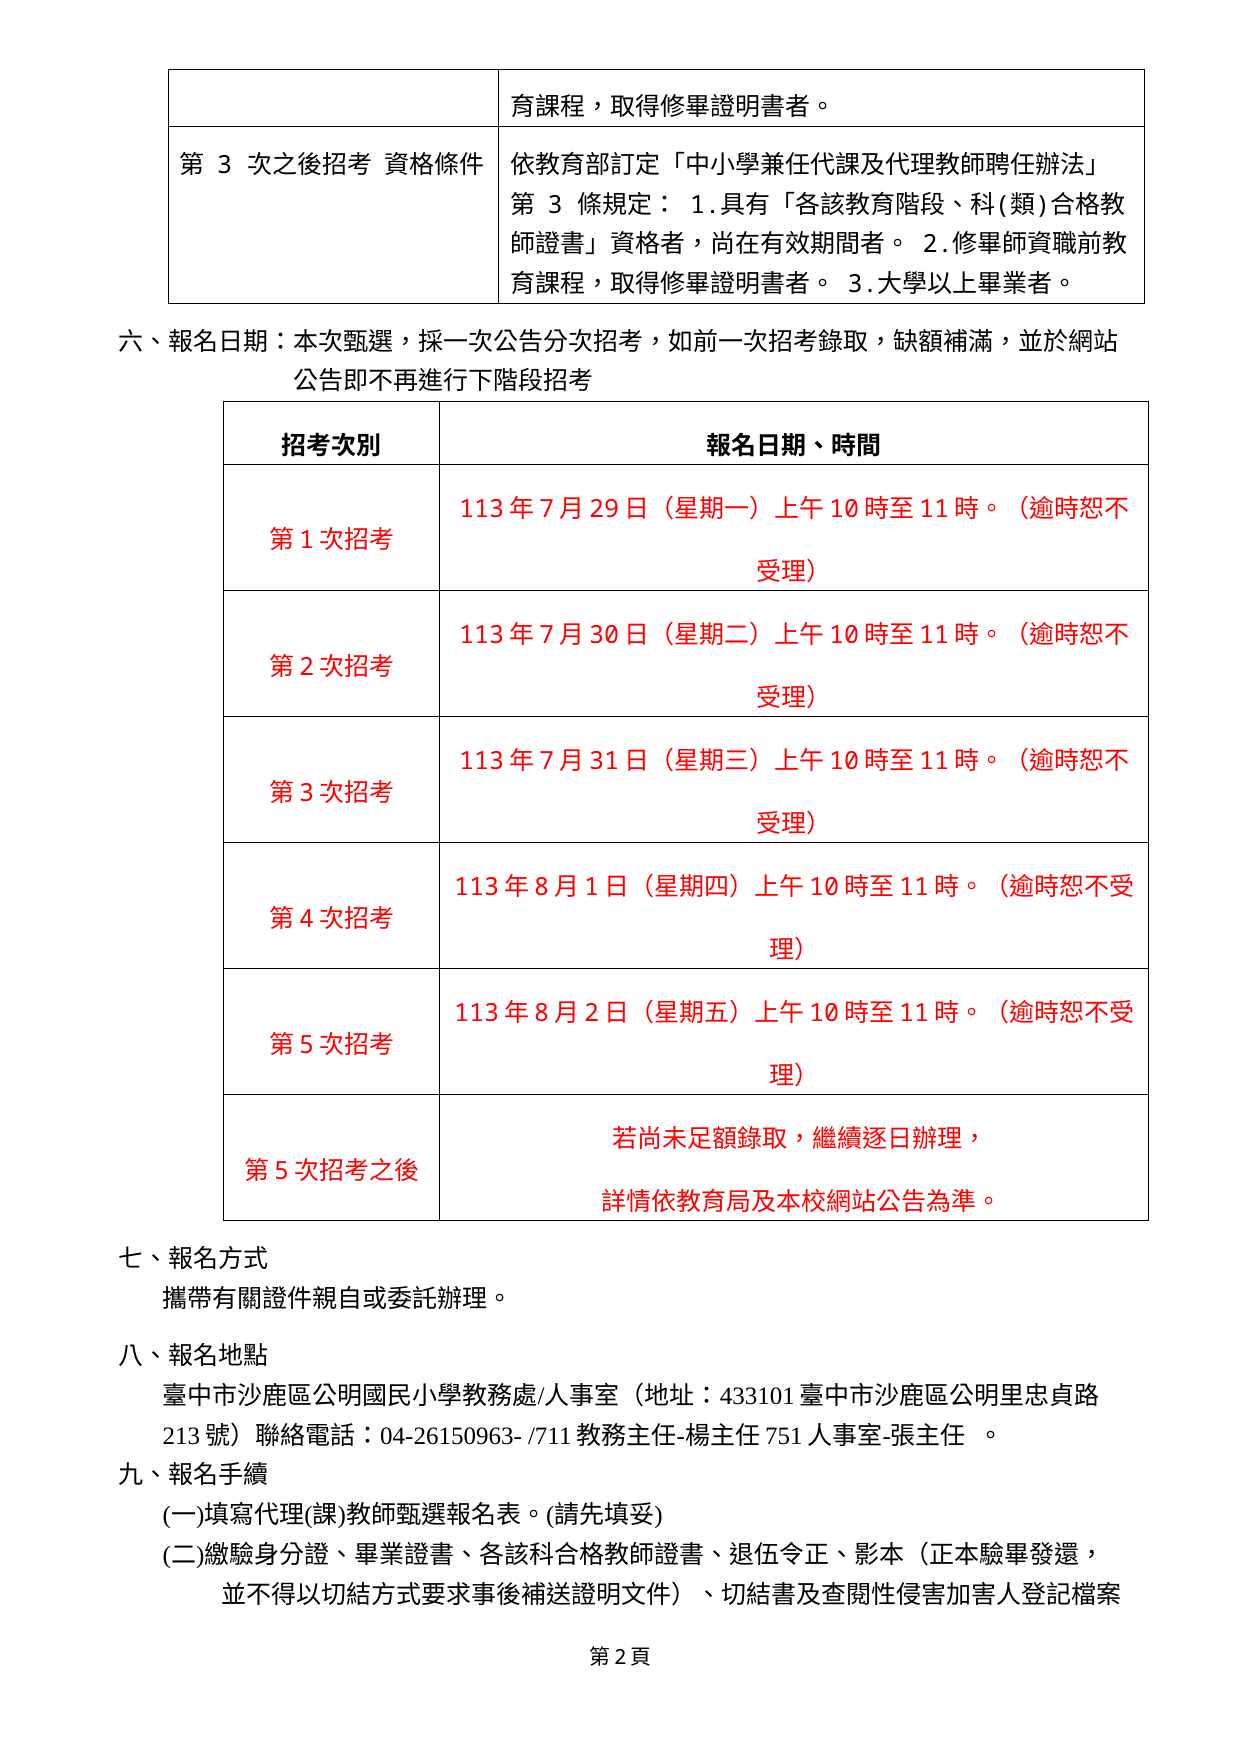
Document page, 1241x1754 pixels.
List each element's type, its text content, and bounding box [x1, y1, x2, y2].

table_cell 第1次招考 [224, 465, 439, 590]
table_cell [169, 70, 498, 126]
table_cell 113年8月2日（星期五）上午10時至11時。（逾時恕不受理） [440, 969, 1148, 1094]
table_cell 113年7月31日（星期三）上午10時至11時。（逾時恕不受理） [440, 717, 1148, 842]
text 八、報名地點 [118, 1336, 1122, 1372]
table_cell 育課程，取得修畢證明書者。 [499, 70, 1144, 126]
table_cell 113年7月29日（星期一）上午10時至11時。（逾時恕不受理） [440, 465, 1148, 590]
table_header 報名日期、時間 [440, 402, 1148, 464]
table_cell 第3次招考 [224, 717, 439, 842]
table_cell 第5次招考之後 [224, 1095, 439, 1220]
table_cell 依教育部訂定「中小學兼任代課及代理教師聘任辦法」第 3 條規定： 1.具有「各該教育階段、科(類)合格教師證書」資格者，尚在有效期間者。 2.修畢師資職前教育課程，取得修畢證明書者。 3.大學以上畢業者。 [499, 127, 1144, 303]
table_cell 113年7月30日（星期二）上午10時至11時。（逾時恕不受理） [440, 591, 1148, 716]
table_cell 第4次招考 [224, 843, 439, 968]
table_cell 第2次招考 [224, 591, 439, 716]
table_cell 第 3 次之後招考 資格條件 [169, 127, 498, 303]
text 九、報名手續 [118, 1455, 1122, 1491]
table_cell 113年8月1日（星期四）上午10時至11時。（逾時恕不受理） [440, 843, 1148, 968]
table_cell 若尚未足額錄取，繼續逐日辦理， 詳情依教育局及本校網站公告為準。 [440, 1095, 1148, 1220]
text (二)繳驗身分證、畢業證書、各該科合格教師證書、退伍令正、影本（正本驗畢發還，並不得以切結方式要求事後補送證明文件）、切結書及查閱性侵害加害人登記檔案 [162, 1534, 1122, 1611]
table_cell 第5次招考 [224, 969, 439, 1094]
text 臺中市沙鹿區公明國民小學教務處/人事室（地址：433101臺中市沙鹿區公明里忠貞路213號）聯絡電話：04-26150963- /711教務主任-楊主任751人事室-張主任 。 [162, 1375, 1122, 1451]
table_header 招考次別 [224, 402, 439, 464]
text 七、報名方式 [118, 1239, 1122, 1275]
text (一)填寫代理(課)教師甄選報名表。(請先填妥) [162, 1495, 1122, 1531]
text 六、報名日期：本次甄選，採一次公告分次招考，如前一次招考錄取，缺額補滿，並於網站公告即不再進行下階段招考 [118, 321, 1122, 397]
text 攜帶有關證件親自或委託辦理。 [162, 1278, 1122, 1315]
